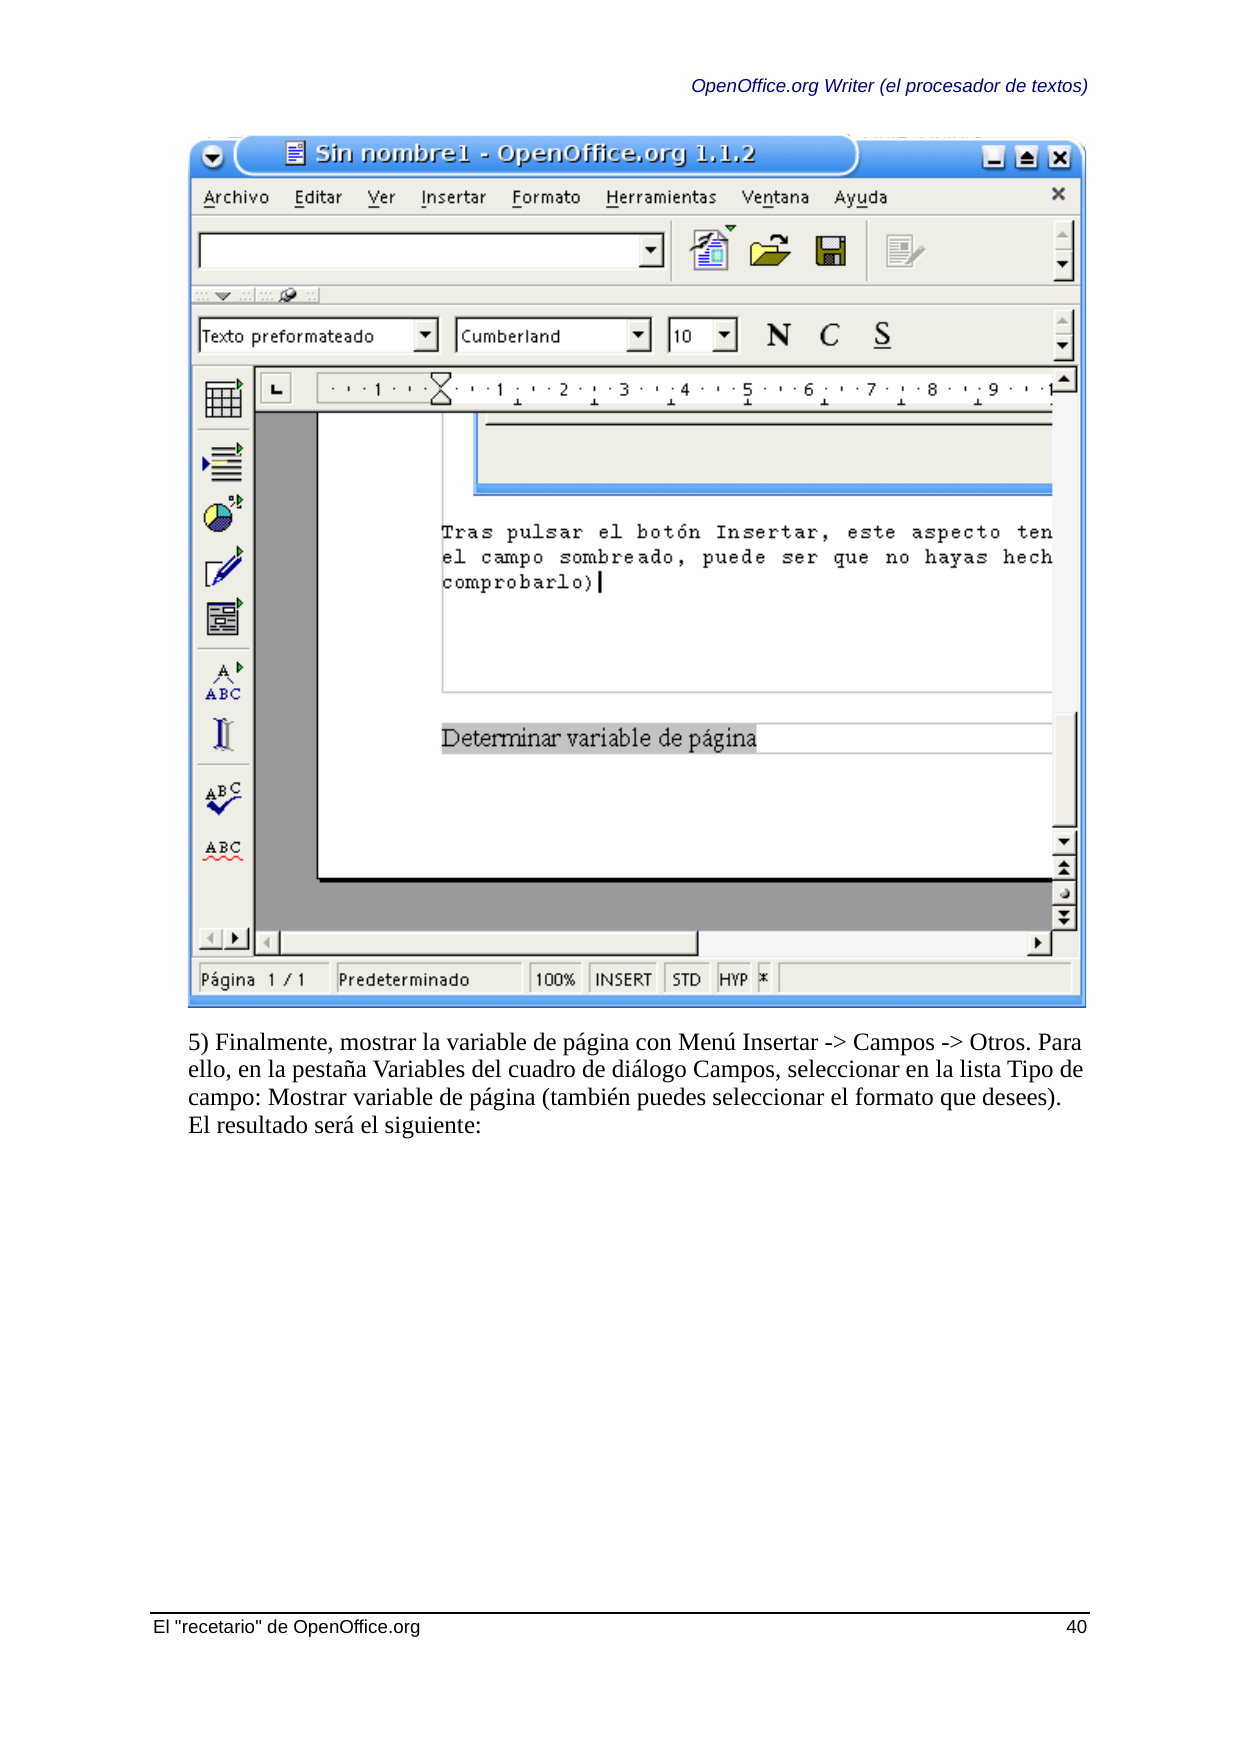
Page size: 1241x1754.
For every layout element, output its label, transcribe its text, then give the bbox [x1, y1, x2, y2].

picture [187, 133, 1087, 1008]
text 5) Finalmente, mostrar la variable de página con Menú Insertar -> Campos -> Otros. Para ello, en la pestaña Variables del cuadro de diálogo Campos, seleccionar en la lista Tipo de campo: Mostrar variable de página (también puedes seleccionar el formato que desees). El resultado será el siguiente: [188, 1028, 1090, 1138]
